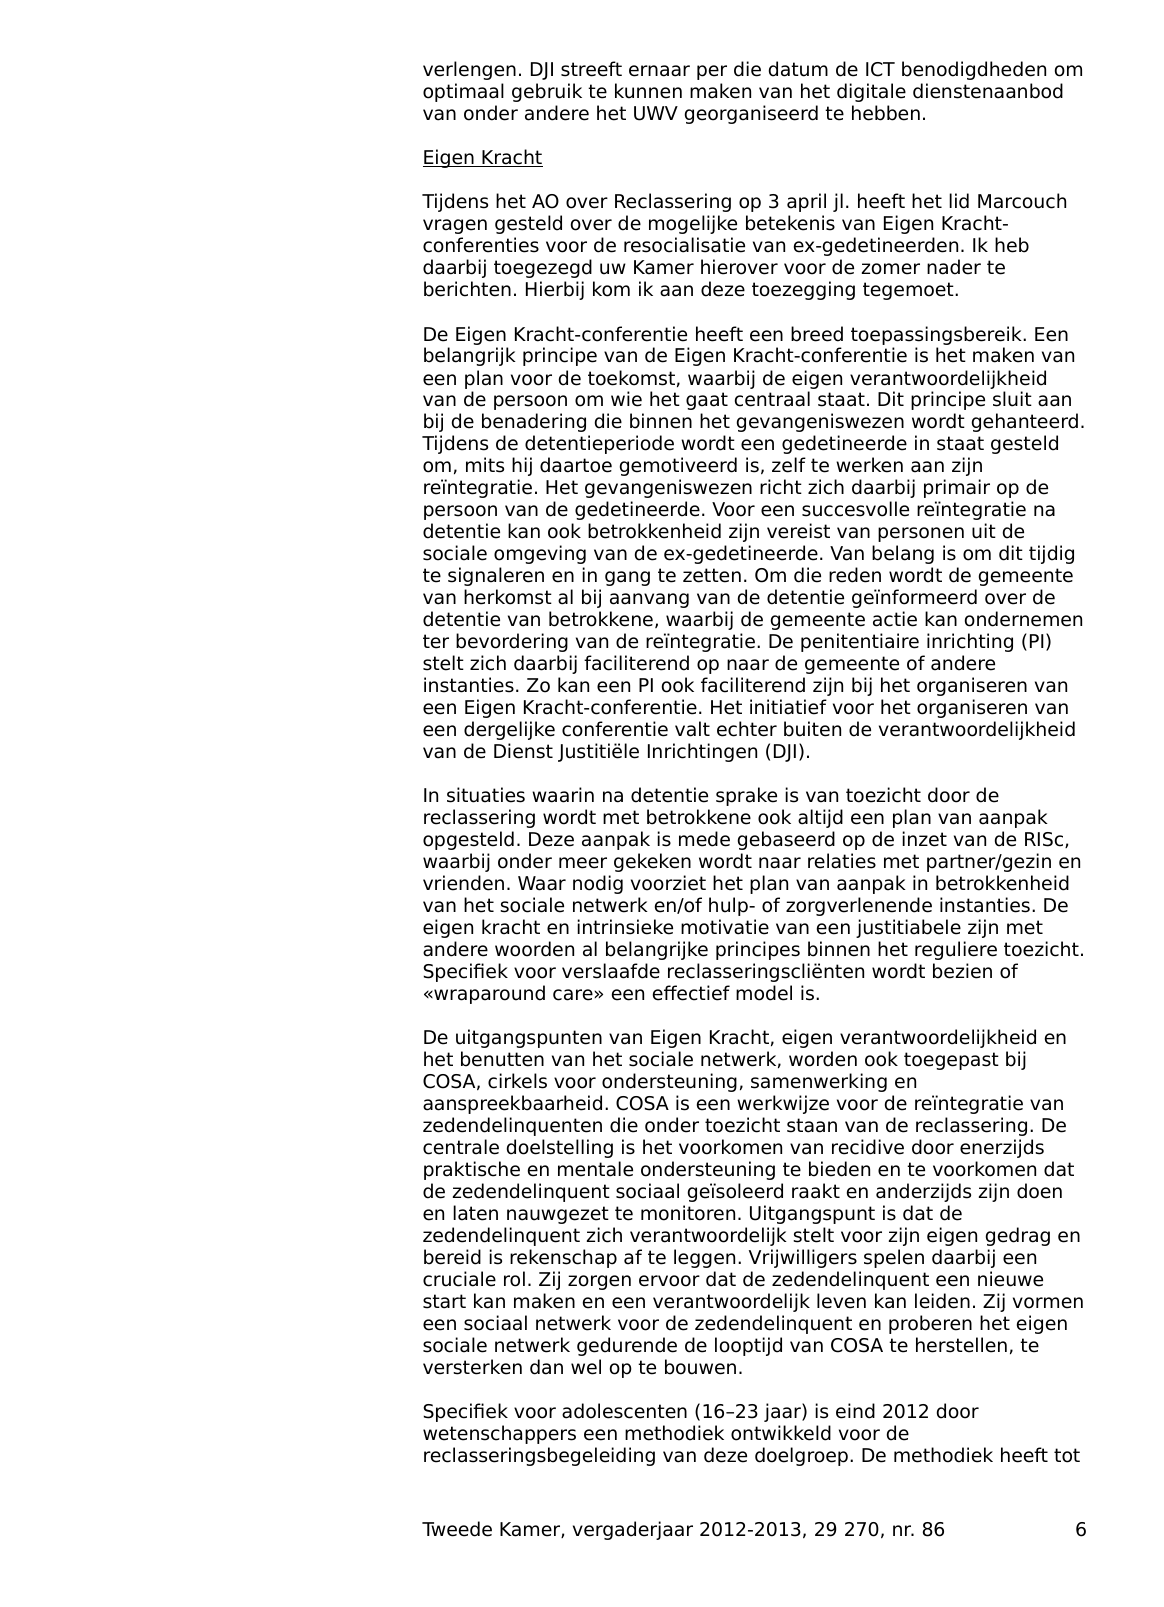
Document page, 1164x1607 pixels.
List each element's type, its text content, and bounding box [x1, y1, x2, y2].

text verlengen. DJI streeft ernaar per die datum de ICT benodigdheden om optimaal gebruik te kunnen maken van het digitale dienstenaanbod van onder andere het UWV georganiseerd te hebben. [422, 59, 1087, 125]
subtitle Eigen Kracht [422, 147, 1087, 169]
text In situaties waarin na detentie sprake is van toezicht door de reclassering wordt met betrokkene ook altijd een plan van aanpak opgesteld. Deze aanpak is mede gebaseerd op de inzet van de RISc, waarbij onder meer gekeken wordt naar relaties met partner/gezin en vrienden. Waar nodig voorziet het plan van aanpak in betrokkenheid van het sociale netwerk en/of hulp- of zorgverlenende instanties. De eigen kracht en intrinsieke motivatie van een justitiabele zijn met andere woorden al belangrijke principes binnen het reguliere toezicht. Specifiek voor verslaafde reclasseringscliënten wordt bezien of «wraparound care» een effectief model is. [422, 785, 1087, 1005]
text Specifiek voor adolescenten (16–23 jaar) is eind 2012 door wetenschappers een methodiek ontwikkeld voor de reclasseringsbegeleiding van deze doelgroep. De methodiek heeft tot [422, 1401, 1087, 1467]
text De Eigen Kracht-conferentie heeft een breed toepassingsbereik. Een belangrijk principe van de Eigen Kracht-conferentie is het maken van een plan voor de toekomst, waarbij de eigen verantwoordelijkheid van de persoon om wie het gaat centraal staat. Dit principe sluit aan bij de benadering die binnen het gevangeniswezen wordt gehanteerd. Tijdens de detentieperiode wordt een gedetineerde in staat gesteld om, mits hij daartoe gemotiveerd is, zelf te werken aan zijn reïntegratie. Het gevangeniswezen richt zich daarbij primair op de persoon van de gedetineerde. Voor een succesvolle reïntegratie na detentie kan ook betrokkenheid zijn vereist van personen uit de sociale omgeving van de ex-gedetineerde. Van belang is om dit tijdig te signaleren en in gang te zetten. Om die reden wordt de gemeente van herkomst al bij aanvang van de detentie geïnformeerd over de detentie van betrokkene, waarbij de gemeente actie kan ondernemen ter bevordering van de reïntegratie. De penitentiaire inrichting (PI) stelt zich daarbij faciliterend op naar de gemeente of andere instanties. Zo kan een PI ook faciliterend zijn bij het organiseren van een Eigen Kracht-conferentie. Het initiatief voor het organiseren van een dergelijke conferentie valt echter buiten de verantwoordelijkheid van de Dienst Justitiële Inrichtingen (DJI). [422, 323, 1087, 763]
text Tijdens het AO over Reclassering op 3 april jl. heeft het lid Marcouch vragen gesteld over de mogelijke betekenis van Eigen Kracht-conferenties voor de resocialisatie van ex-gedetineerden. Ik heb daarbij toegezegd uw Kamer hierover voor de zomer nader te berichten. Hierbij kom ik aan deze toezegging tegemoet. [422, 191, 1087, 301]
text De uitgangspunten van Eigen Kracht, eigen verantwoordelijkheid en het benutten van het sociale netwerk, worden ook toegepast bij COSA, cirkels voor ondersteuning, samenwerking en aanspreekbaarheid. COSA is een werkwijze voor de reïntegratie van zedendelinquenten die onder toezicht staan van de reclassering. De centrale doelstelling is het voorkomen van recidive door enerzijds praktische en mentale ondersteuning te bieden en te voorkomen dat de zedendelinquent sociaal geïsoleerd raakt en anderzijds zijn doen en laten nauwgezet te monitoren. Uitgangspunt is dat de zedendelinquent zich verantwoordelijk stelt voor zijn eigen gedrag en bereid is rekenschap af te leggen. Vrijwilligers spelen daarbij een cruciale rol. Zij zorgen ervoor dat de zedendelinquent een nieuwe start kan maken en een verantwoordelijk leven kan leiden. Zij vormen een sociaal netwerk voor de zedendelinquent en proberen het eigen sociale netwerk gedurende de looptijd van COSA te herstellen, te versterken dan wel op te bouwen. [422, 1027, 1087, 1379]
